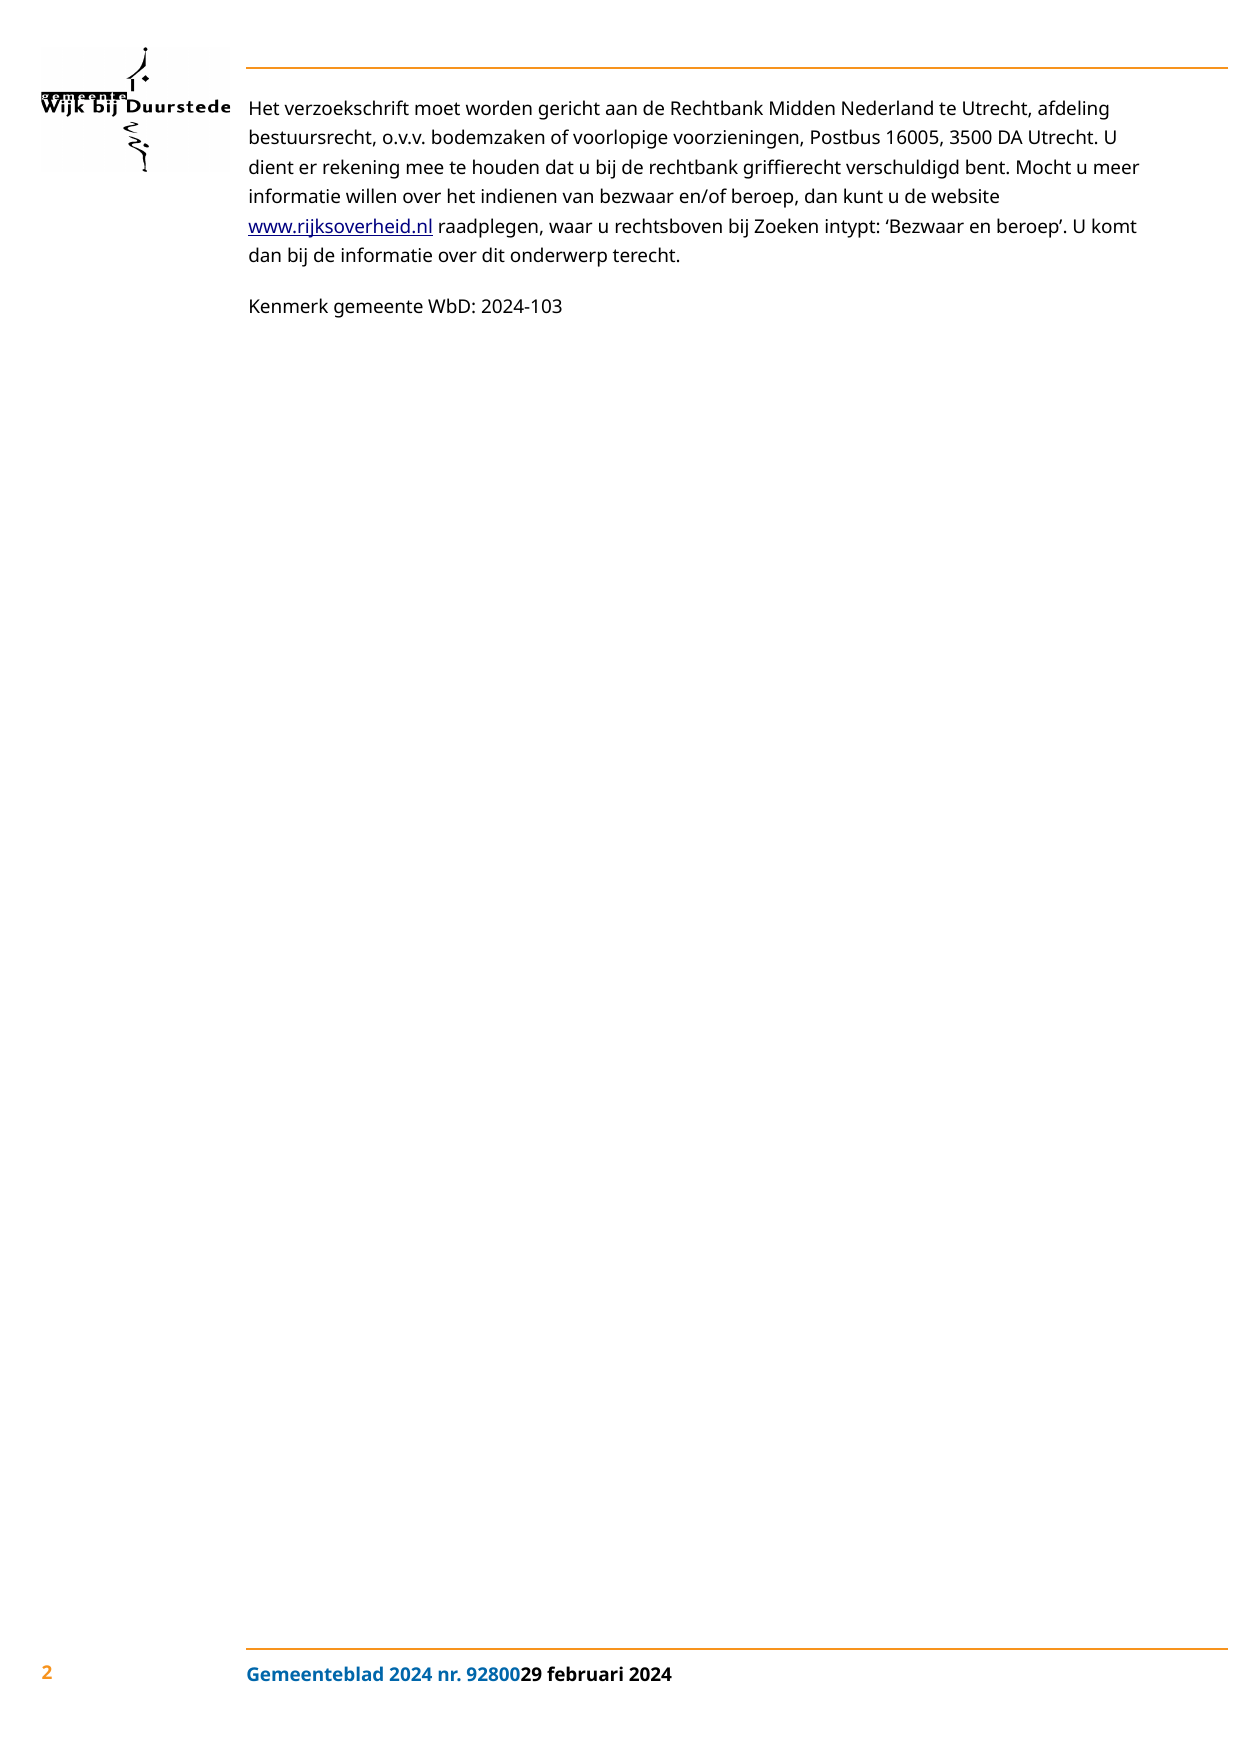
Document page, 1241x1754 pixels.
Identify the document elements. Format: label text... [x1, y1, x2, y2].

picture [41, 47, 231, 172]
text Kenmerk gemeente WbD: 2024-103 [248, 293, 1152, 319]
text Het verzoekschrift moet worden gericht aan de Rechtbank Midden Nederland te Utrecht, afdeling bestuursrecht, o.v.v. bodemzaken of voorlopige voorzieningen, Postbus 16005, 3500 DA Utrecht. U dient er rekening mee te houden dat u bij de rechtbank griffierecht verschuldigd bent. Mocht u meer informatie willen over het indienen van bezwaar en/of beroep, dan kunt u de website www.rijksoverheid.nl raadplegen, waar u rechtsboven bij Zoeken intypt: ‘Bezwaar en beroep’. U komt dan bij de informatie over dit onderwerp terecht. [248, 95, 1152, 268]
